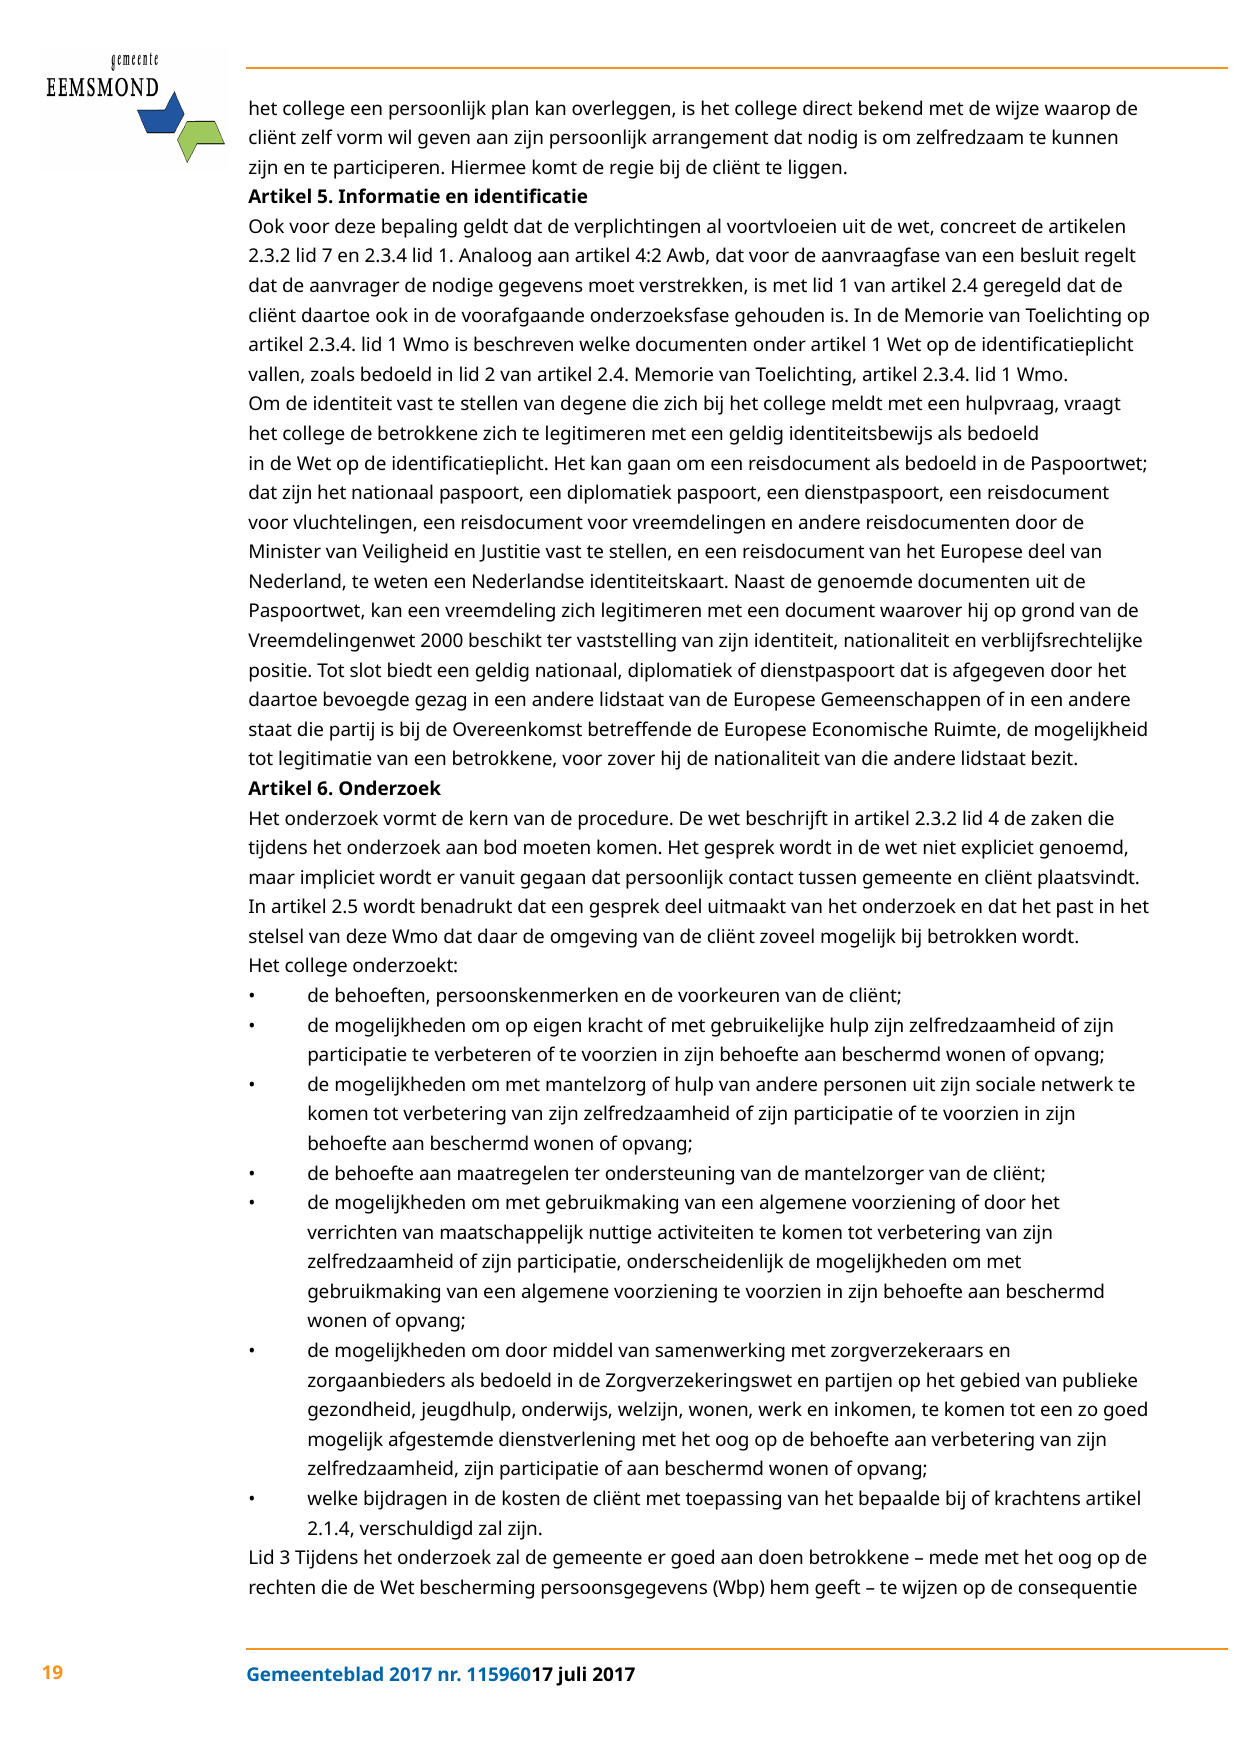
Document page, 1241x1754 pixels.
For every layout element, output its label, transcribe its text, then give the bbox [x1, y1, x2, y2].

text in de Wet op de identificatieplicht. Het kan gaan om een reisdocument als bedoeld in de Paspoortwet; dat zijn het nationaal paspoort, een diplomatiek paspoort, een dienstpaspoort, een reisdocument voor vluchtelingen, een reisdocument voor vreemdelingen en andere reisdocumenten door de Minister van Veiligheid en Justitie vast te stellen, en een reisdocument van het Europese deel van Nederland, te weten een Nederlandse identiteitskaart. Naast de genoemde documenten uit de Paspoortwet, kan een vreemdeling zich legitimeren met een document waarover hij op grond van de Vreemdelingenwet 2000 beschikt ter vaststelling van zijn identiteit, nationaliteit en verblijfsrechtelijke positie. Tot slot biedt een geldig nationaal, diplomatiek of dienstpaspoort dat is afgegeven door het daartoe bevoegde gezag in een andere lidstaat van de Europese Gemeenschappen of in een andere staat die partij is bij de Overeenkomst betreffende de Europese Economische Ruimte, de mogelijkheid tot legitimatie van een betrokkene, voor zover hij de nationaliteit van die andere lidstaat bezit. [248, 450, 1152, 771]
list de mogelijkheden om met gebruikmaking van een algemene voorziening of door het verrichten van maatschappelijk nuttige activiteiten te komen tot verbetering van zijn zelfredzaamheid of zijn participatie, onderscheidenlijk de mogelijkheden om met gebruikmaking van een algemene voorziening te voorzien in zijn behoefte aan beschermd wonen of opvang; [248, 1189, 1152, 1333]
text Artikel 6. Onderzoek [248, 775, 1152, 801]
list de mogelijkheden om met mantelzorg of hulp van andere personen uit zijn sociale netwerk te komen tot verbetering van zijn zelfredzaamheid of zijn participatie of te voorzien in zijn behoefte aan beschermd wonen of opvang; [248, 1071, 1152, 1156]
list de mogelijkheden om op eigen kracht of met gebruikelijke hulp zijn zelfredzaamheid of zijn participatie te verbeteren of te voorzien in zijn behoefte aan beschermd wonen of opvang; [248, 1012, 1152, 1067]
picture [41, 47, 231, 172]
list de behoefte aan maatregelen ter ondersteuning van de mantelzorger van de cliënt; [248, 1160, 1152, 1186]
list welke bijdragen in de kosten de cliënt met toepassing van het bepaalde bij of krachtens artikel 2.1.4, verschuldigd zal zijn. [248, 1485, 1152, 1541]
text Lid 3 Tijdens het onderzoek zal de gemeente er goed aan doen betrokkene – mede met het oog op de rechten die de Wet bescherming persoonsgegevens (Wbp) hem geeft – te wijzen op de consequentie [248, 1544, 1152, 1600]
list de behoeften, persoonskenmerken en de voorkeuren van de cliënt; [248, 982, 1152, 1008]
text Het onderzoek vormt de kern van de procedure. De wet beschrijft in artikel 2.3.2 lid 4 de zaken die tijdens het onderzoek aan bod moeten komen. Het gesprek wordt in de wet niet expliciet genoemd, maar impliciet wordt er vanuit gegaan dat persoonlijk contact tussen gemeente en cliënt plaatsvindt. In artikel 2.5 wordt benadrukt dat een gesprek deel uitmaakt van het onderzoek en dat het past in het stelsel van deze Wmo dat daar de omgeving van de cliënt zoveel mogelijk bij betrokken wordt. [248, 805, 1152, 949]
text Ook voor deze bepaling geldt dat de verplichtingen al voortvloeien uit de wet, concreet de artikelen 2.3.2 lid 7 en 2.3.4 lid 1. Analoog aan artikel 4:2 Awb, dat voor de aanvraagfase van een besluit regelt dat de aanvrager de nodige gegevens moet verstrekken, is met lid 1 van artikel 2.4 geregeld dat de cliënt daartoe ook in de voorafgaande onderzoeksfase gehouden is. In de Memorie van Toelichting op artikel 2.3.4. lid 1 Wmo is beschreven welke documenten onder artikel 1 Wet op de identificatieplicht vallen, zoals bedoeld in lid 2 van artikel 2.4. Memorie van Toelichting, artikel 2.3.4. lid 1 Wmo. [248, 213, 1152, 387]
text Het college onderzoekt: [248, 953, 1152, 978]
text het college een persoonlijk plan kan overleggen, is het college direct bekend met de wijze waarop de cliënt zelf vorm wil geven aan zijn persoonlijk arrangement dat nodig is om zelfredzaam te kunnen zijn en te participeren. Hiermee komt de regie bij de cliënt te liggen. [248, 95, 1152, 180]
text Artikel 5. Informatie en identificatie [248, 183, 1152, 209]
text Om de identiteit vast te stellen van degene die zich bij het college meldt met een hulpvraag, vraagt het college de betrokkene zich te legitimeren met een geldig identiteitsbewijs als bedoeld [248, 391, 1152, 446]
list de mogelijkheden om door middel van samenwerking met zorgverzekeraars en zorgaanbieders als bedoeld in de Zorgverzekeringswet en partijen op het gebied van publieke gezondheid, jeugdhulp, onderwijs, welzijn, wonen, werk en inkomen, te komen tot een zo goed mogelijk afgestemde dienstverlening met het oog op de behoefte aan verbetering van zijn zelfredzaamheid, zijn participatie of aan beschermd wonen of opvang; [248, 1337, 1152, 1481]
